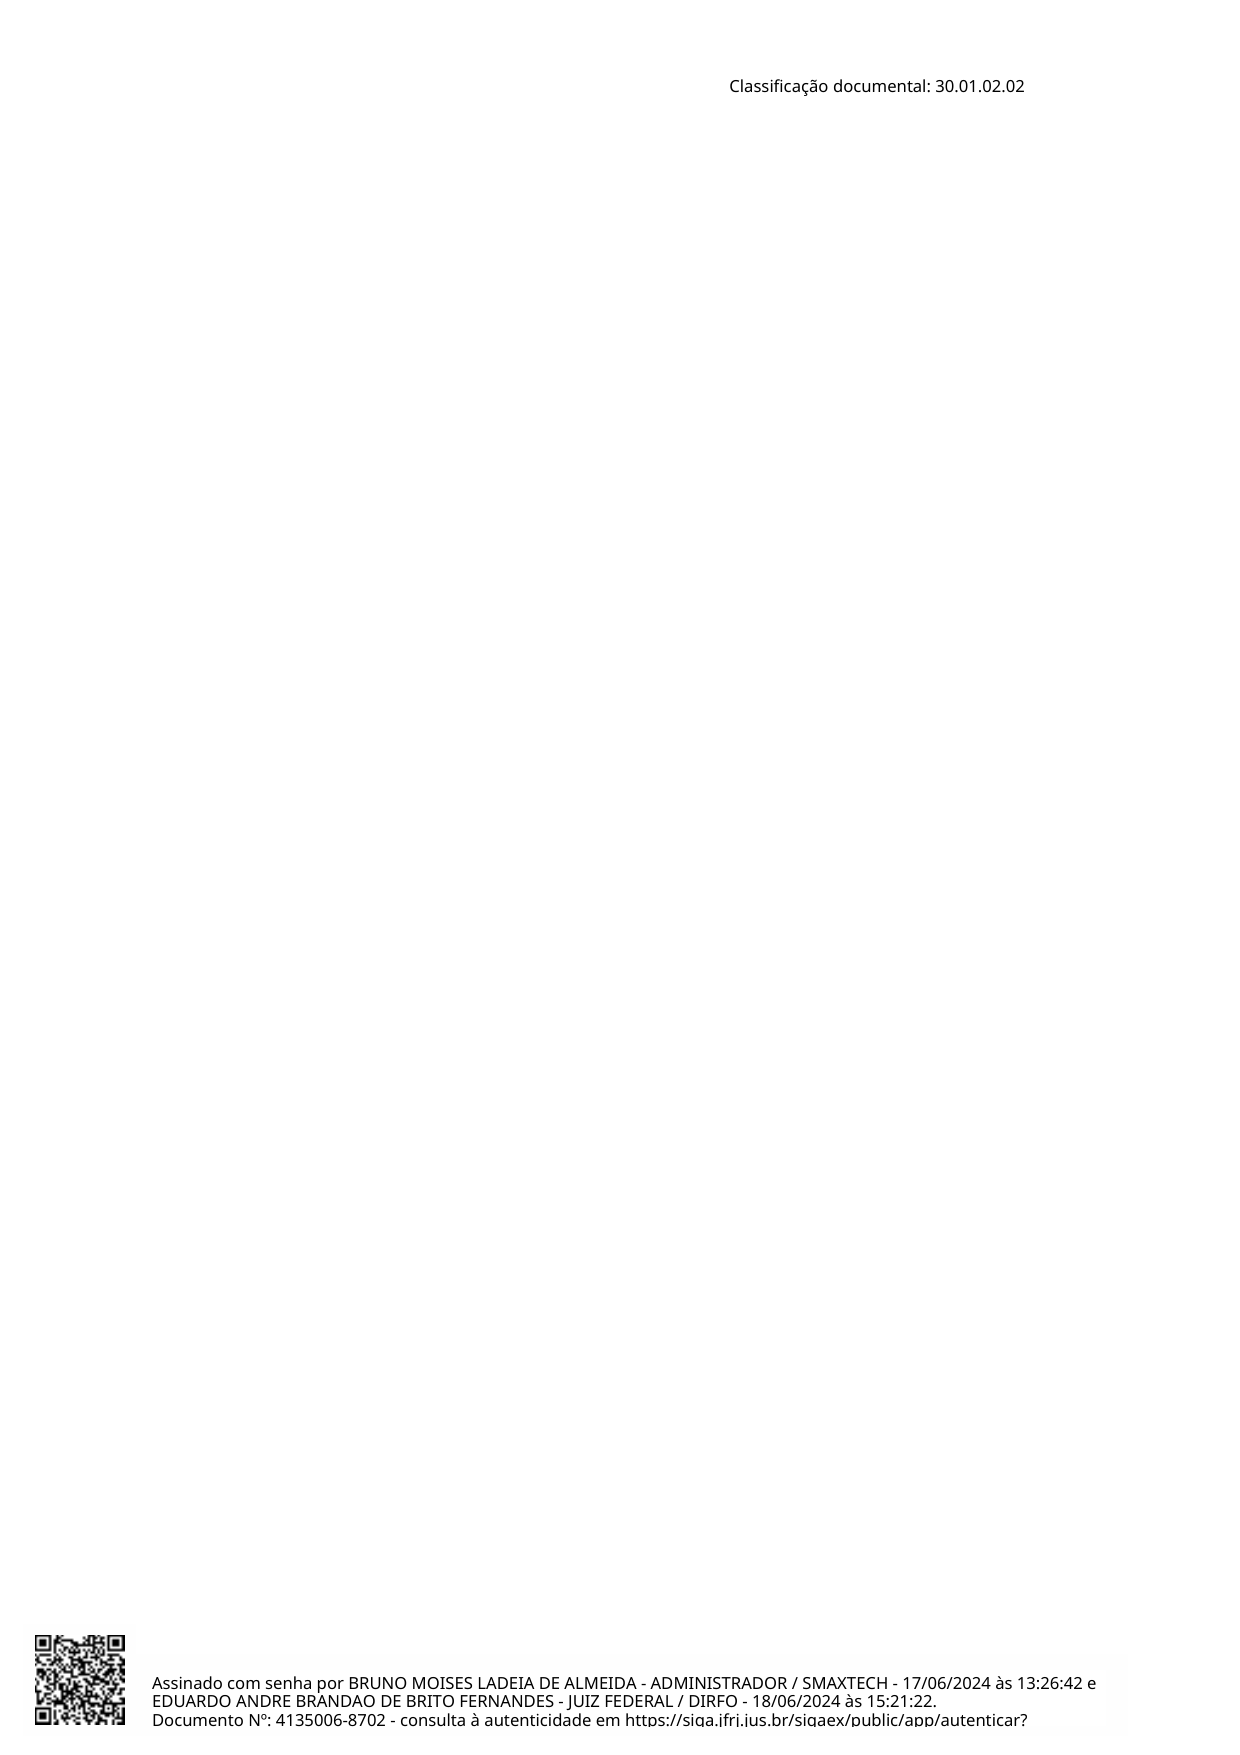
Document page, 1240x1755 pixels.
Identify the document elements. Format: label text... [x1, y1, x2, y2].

text Classificação documental: 30.01.02.02 [729, 75, 1219, 98]
